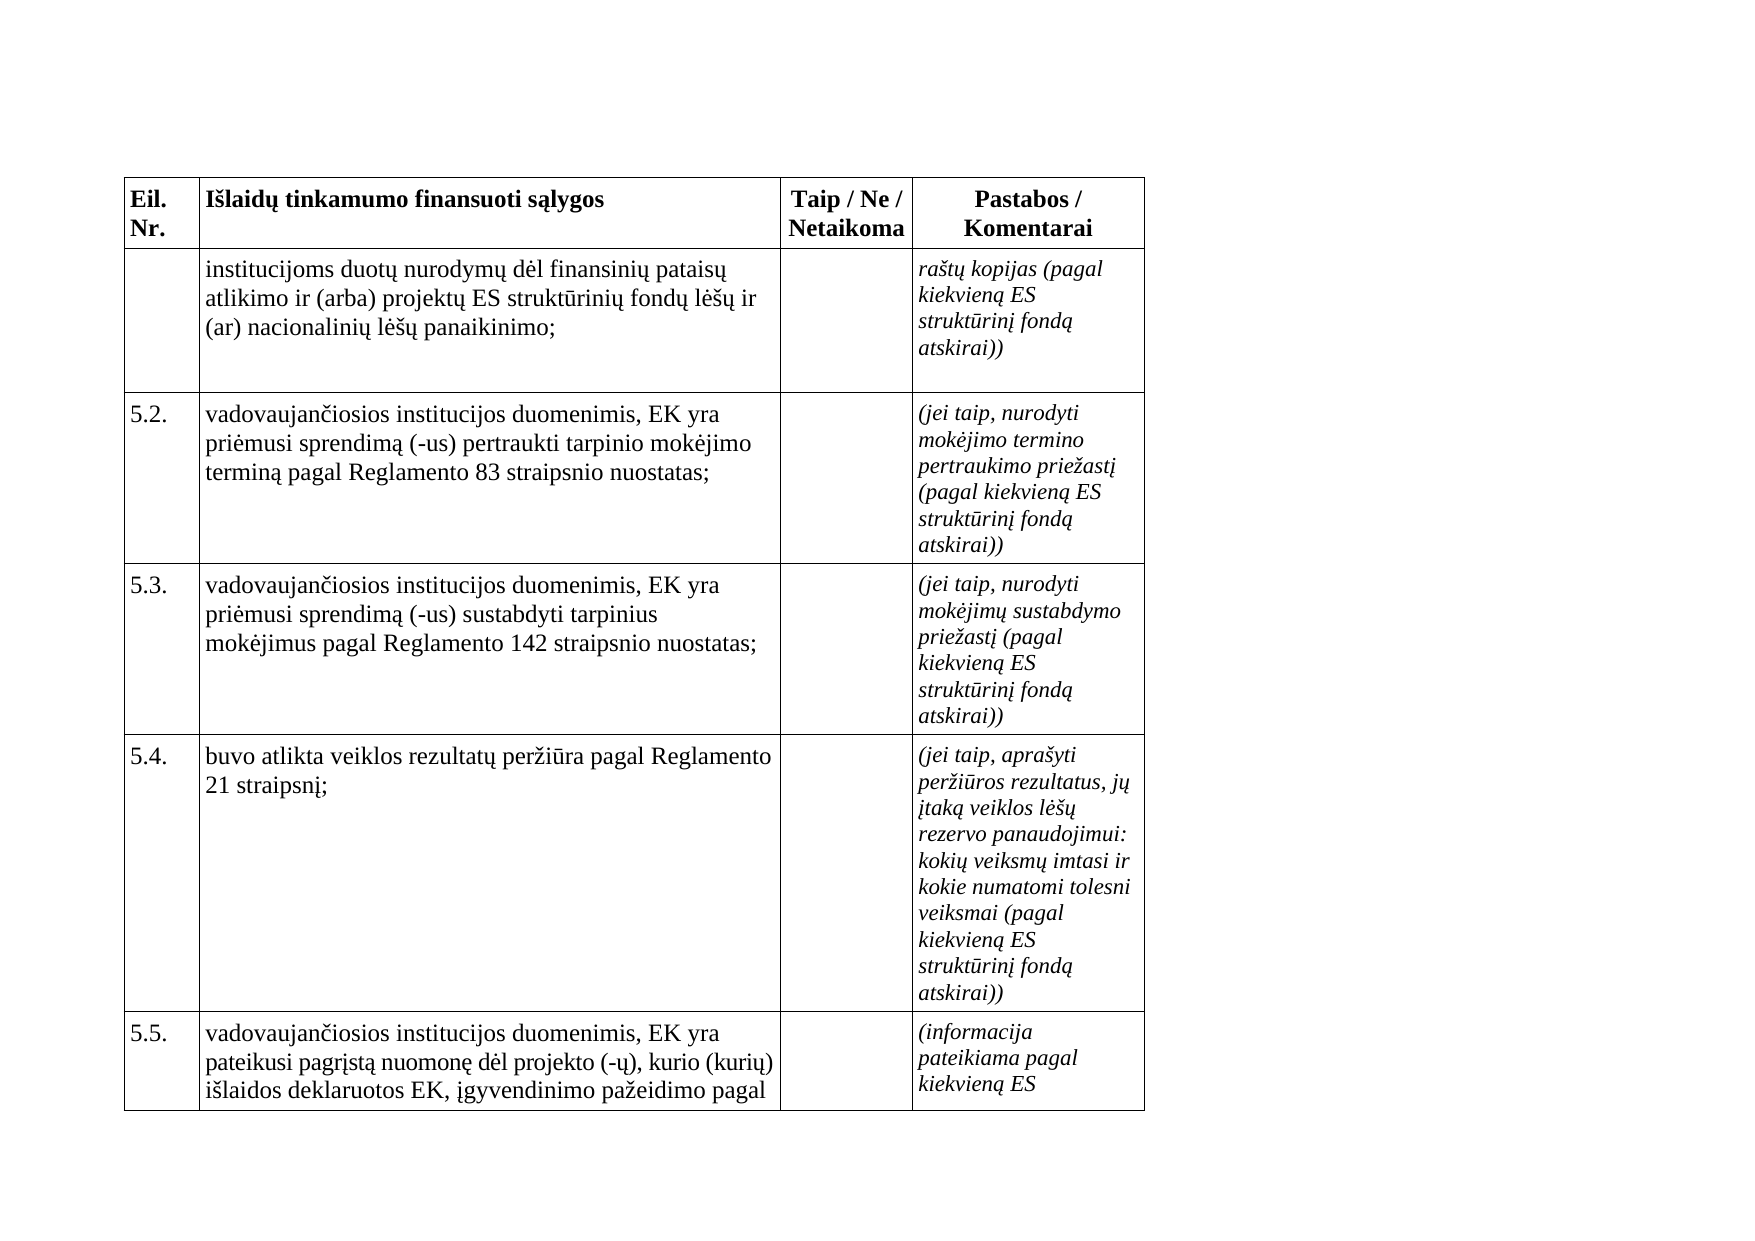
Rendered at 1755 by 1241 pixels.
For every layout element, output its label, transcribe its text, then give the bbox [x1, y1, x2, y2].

table_cell vadovaujančiosios institucijos duomenimis, EK yra priėmusi sprendimą (-us) sustabdyti tarpinius mokėjimus pagal Reglamento 142 straipsnio nuostatas; [200, 564, 780, 734]
table_cell [781, 1012, 912, 1110]
table_cell vadovaujančiosios institucijos duomenimis, EK yra pateikusi pagrįstą nuomonę dėl projekto (-ų), kurio (kurių) išlaidos deklaruotos EK, įgyvendinimo pažeidimo pagal [200, 1012, 780, 1110]
table_cell (informacija pateikiama pagal kiekvieną ES [913, 1012, 1144, 1110]
table_cell [781, 735, 912, 1011]
table_cell institucijoms duotų nurodymų dėl finansinių pataisų atlikimo ir (arba) projektų ES struktūrinių fondų lėšų ir (ar) nacionalinių lėšų panaikinimo; [200, 249, 780, 392]
table_cell vadovaujančiosios institucijos duomenimis, EK yra priėmusi sprendimą (-us) pertraukti tarpinio mokėjimo terminą pagal Reglamento 83 straipsnio nuostatas; [200, 393, 780, 563]
table_cell [781, 393, 912, 563]
table_cell [125, 249, 199, 392]
table_cell (jei taip, nurodyti mokėjimų sustabdymo priežastį (pagal kiekvieną ES struktūrinį fondą atskirai)) [913, 564, 1144, 734]
table_cell (jei taip, nurodyti mokėjimo termino pertraukimo priežastį (pagal kiekvieną ES struktūrinį fondą atskirai)) [913, 393, 1144, 563]
table_cell [781, 564, 912, 734]
table_cell 5.2. [125, 393, 199, 563]
table_cell raštų kopijas (pagal kiekvieną ES struktūrinį fondą atskirai)) [913, 249, 1144, 392]
table_cell [781, 249, 912, 392]
table_cell 5.5. [125, 1012, 199, 1110]
table_cell 5.3. [125, 564, 199, 734]
table_cell 5.4. [125, 735, 199, 1011]
table_header Taip / Ne / Netaikoma [781, 178, 912, 248]
table_cell buvo atlikta veiklos rezultatų peržiūra pagal Reglamento 21 straipsnį; [200, 735, 780, 1011]
table_cell (jei taip, aprašyti peržiūros rezultatus, jų įtaką veiklos lėšų rezervo panaudojimui: kokių veiksmų imtasi ir kokie numatomi tolesni veiksmai (pagal kiekvieną ES struktūrinį fondą atskirai)) [913, 735, 1144, 1011]
table_header Išlaidų tinkamumo finansuoti sąlygos [200, 178, 780, 248]
table_header Pastabos / Komentarai [913, 178, 1144, 248]
table_header Eil. Nr. [125, 178, 199, 248]
